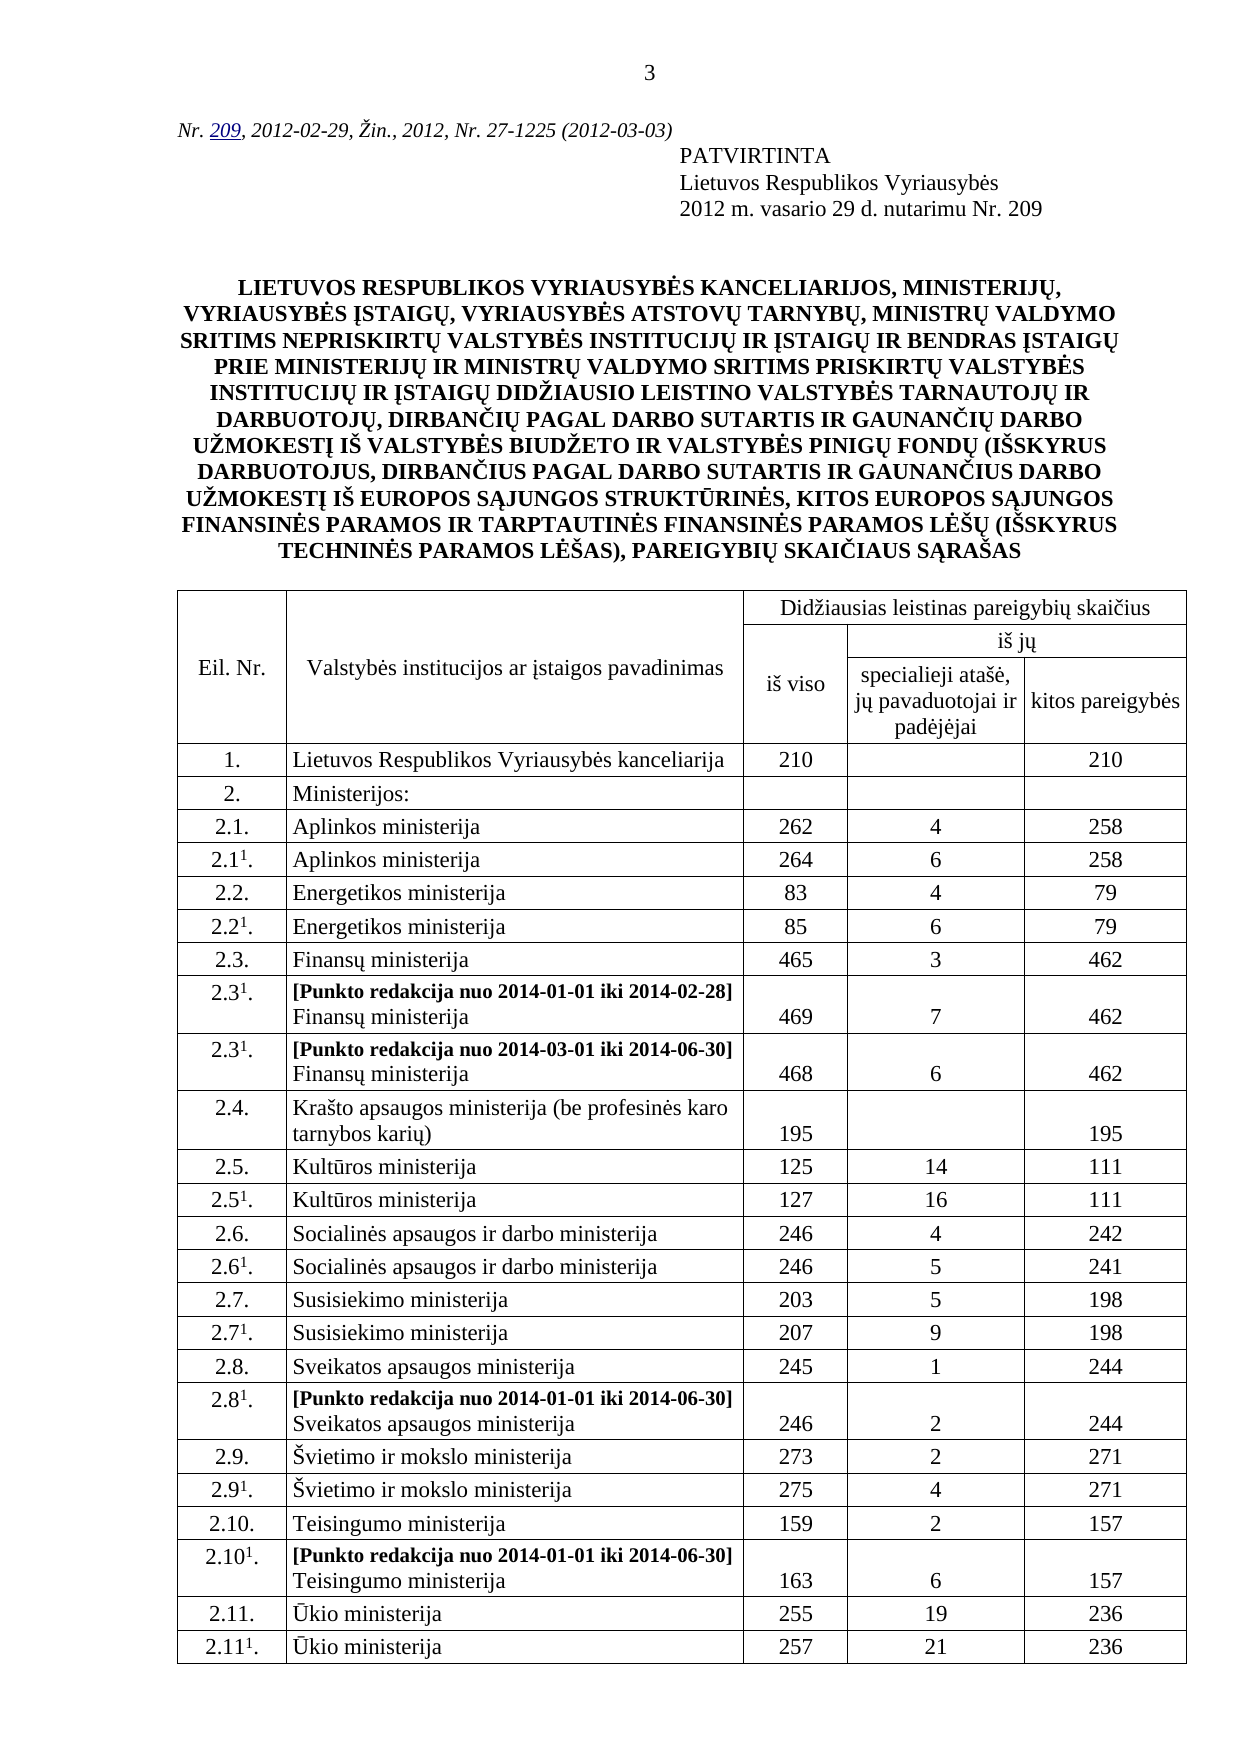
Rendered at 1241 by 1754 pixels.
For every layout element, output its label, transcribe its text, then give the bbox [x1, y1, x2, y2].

table_cell 111 [1025, 1184, 1186, 1216]
table_cell 2 [848, 1440, 1024, 1472]
text PATVIRTINTA [679, 142, 1122, 168]
table_cell specialieji atašė, jų pavaduotojai ir padėjėjai [848, 658, 1024, 743]
table_cell 271 [1025, 1474, 1186, 1506]
table_cell 7 [848, 976, 1024, 1032]
table_cell 195 [744, 1091, 847, 1149]
table_cell 2.81. [178, 1383, 286, 1439]
table_cell 262 [744, 810, 847, 842]
table_cell 236 [1025, 1631, 1186, 1663]
table_cell [1025, 777, 1186, 809]
table_cell 462 [1025, 976, 1186, 1032]
table_cell Sveikatos apsaugos ministerija [287, 1350, 743, 1382]
table_cell 2.5. [178, 1150, 286, 1183]
table_cell 157 [1025, 1540, 1186, 1596]
table_cell [Punkto redakcija nuo 2014-01-01 iki 2014-06-30] Teisingumo ministerija [287, 1540, 743, 1596]
table_cell 246 [744, 1217, 847, 1249]
table_cell 462 [1025, 943, 1186, 975]
table_cell 163 [744, 1540, 847, 1596]
table_cell Susisiekimo ministerija [287, 1317, 743, 1349]
table_cell 275 [744, 1474, 847, 1506]
table_cell 195 [1025, 1091, 1186, 1149]
table_cell Socialinės apsaugos ir darbo ministerija [287, 1217, 743, 1249]
table_cell Teisingumo ministerija [287, 1507, 743, 1539]
table_cell 255 [744, 1597, 847, 1629]
table_cell 2.111. [178, 1631, 286, 1663]
table_cell 2.11. [178, 843, 286, 876]
table_cell 210 [744, 744, 847, 776]
table_cell 236 [1025, 1597, 1186, 1629]
table_cell 2 [848, 1507, 1024, 1539]
table_cell 207 [744, 1317, 847, 1349]
table_cell 468 [744, 1034, 847, 1090]
table_cell 5 [848, 1250, 1024, 1282]
table_cell 16 [848, 1184, 1024, 1216]
table_cell 244 [1025, 1383, 1186, 1439]
table_cell 9 [848, 1317, 1024, 1349]
table_cell [848, 1091, 1024, 1149]
table_cell 245 [744, 1350, 847, 1382]
table_cell Susisiekimo ministerija [287, 1283, 743, 1316]
table_cell [Punkto redakcija nuo 2014-03-01 iki 2014-06-30] Finansų ministerija [287, 1034, 743, 1090]
table_cell Krašto apsaugos ministerija (be profesinės karo tarnybos karių) [287, 1091, 743, 1149]
table_cell [848, 744, 1024, 776]
table_cell 2.31. [178, 1034, 286, 1090]
table_cell 5 [848, 1283, 1024, 1316]
table_cell Lietuvos Respublikos Vyriausybės kanceliarija [287, 744, 743, 776]
table_cell kitos pareigybės [1025, 658, 1186, 743]
table_cell 2.101. [178, 1540, 286, 1596]
table_cell 83 [744, 877, 847, 909]
table_cell 2.2. [178, 877, 286, 909]
table_cell 465 [744, 943, 847, 975]
table_cell 2.91. [178, 1474, 286, 1506]
table_cell 3 [848, 943, 1024, 975]
table_cell Ministerijos: [287, 777, 743, 809]
table_cell 2.3. [178, 943, 286, 975]
table_cell 1 [848, 1350, 1024, 1382]
table_cell 4 [848, 1217, 1024, 1249]
table_cell [744, 777, 847, 809]
table_cell 125 [744, 1150, 847, 1183]
table_cell 198 [1025, 1317, 1186, 1349]
table_cell iš viso [744, 625, 847, 743]
table_cell 14 [848, 1150, 1024, 1183]
table_cell Socialinės apsaugos ir darbo ministerija [287, 1250, 743, 1282]
table_cell 157 [1025, 1507, 1186, 1539]
table_cell 210 [1025, 744, 1186, 776]
table_cell 79 [1025, 877, 1186, 909]
table_cell 271 [1025, 1440, 1186, 1472]
table_cell 2.11. [178, 1597, 286, 1629]
table_cell 6 [848, 843, 1024, 876]
table_cell [Punkto redakcija nuo 2014-01-01 iki 2014-02-28] Finansų ministerija [287, 976, 743, 1032]
table_cell 2 [848, 1383, 1024, 1439]
table_cell Švietimo ir mokslo ministerija [287, 1440, 743, 1472]
table_cell Kultūros ministerija [287, 1184, 743, 1216]
table_cell Finansų ministerija [287, 943, 743, 975]
table_cell 2.10. [178, 1507, 286, 1539]
table_cell 469 [744, 976, 847, 1032]
table_cell 242 [1025, 1217, 1186, 1249]
table_cell 2.21. [178, 910, 286, 942]
table_cell 19 [848, 1597, 1024, 1629]
table_cell 1. [178, 744, 286, 776]
table_cell 2.4. [178, 1091, 286, 1149]
text Nr. 209, 2012-02-29, Žin., 2012, Nr. 27-1225 (2012-03-03) [177, 118, 1122, 142]
table_cell 6 [848, 1034, 1024, 1090]
table_cell 21 [848, 1631, 1024, 1663]
table_cell 85 [744, 910, 847, 942]
table_cell [848, 777, 1024, 809]
table_cell 4 [848, 1474, 1024, 1506]
table_cell 258 [1025, 843, 1186, 876]
table_cell 258 [1025, 810, 1186, 842]
table_cell 2.31. [178, 976, 286, 1032]
table_cell Švietimo ir mokslo ministerija [287, 1474, 743, 1506]
table_cell [Punkto redakcija nuo 2014-01-01 iki 2014-06-30] Sveikatos apsaugos ministerija [287, 1383, 743, 1439]
table_cell Aplinkos ministerija [287, 843, 743, 876]
text LIETUVOS RESPUBLIKOS VYRIAUSYBĖS KANCELIARIJOS, MINISTERIJŲ, VYRIAUSYBĖS ĮSTAIGŲ, VYRIAUSYBĖS ATSTOVŲ TARNYBŲ, MINISTRŲ VALDYMO SRITIMS NEPRISKIRTŲ VALSTYBĖS INSTITUCIJŲ IR ĮSTAIGŲ IR BENDRAS ĮSTAIGŲ PRIE MINISTERIJŲ IR MINISTRŲ VALDYMO SRITIMS PRISKIRTŲ VALSTYBĖS INSTITUCIJŲ IR ĮSTAIGŲ DIDŽIAUSIO LEISTINO VALSTYBĖS TARNAUTOJŲ IR DARBUOTOJŲ, DIRBANČIŲ PAGAL DARBO SUTARTIS IR GAUNANČIŲ DARBO UŽMOKESTĮ IŠ VALSTYBĖS BIUDŽETO IR VALSTYBĖS PINIGŲ FONDŲ (IŠSKYRUS DARBUOTOJUS, DIRBANČIUS PAGAL DARBO SUTARTIS IR GAUNANČIUS DARBO UŽMOKESTĮ IŠ EUROPOS SĄJUNGOS STRUKTŪRINĖS, KITOS EUROPOS SĄJUNGOS FINANSINĖS PARAMOS IR TARPTAUTINĖS FINANSINĖS PARAMOS LĖŠŲ (IŠSKYRUS TECHNINĖS PARAMOS LĖŠAS), PAREIGYBIŲ SKAIČIAUS SĄRAŠAS [177, 274, 1122, 564]
table_cell 6 [848, 910, 1024, 942]
table_cell 159 [744, 1507, 847, 1539]
table_cell 2.51. [178, 1184, 286, 1216]
table_cell 257 [744, 1631, 847, 1663]
table_cell 6 [848, 1540, 1024, 1596]
table_cell 4 [848, 810, 1024, 842]
table_cell 127 [744, 1184, 847, 1216]
table_cell Energetikos ministerija [287, 910, 743, 942]
table_cell 246 [744, 1383, 847, 1439]
table_cell Ūkio ministerija [287, 1597, 743, 1629]
table_cell Kultūros ministerija [287, 1150, 743, 1183]
table_cell 2.8. [178, 1350, 286, 1382]
table_cell 4 [848, 877, 1024, 909]
table_cell 111 [1025, 1150, 1186, 1183]
table_cell 2.6. [178, 1217, 286, 1249]
table_cell 2.7. [178, 1283, 286, 1316]
table_cell 264 [744, 843, 847, 876]
table_cell Aplinkos ministerija [287, 810, 743, 842]
table_cell 198 [1025, 1283, 1186, 1316]
table_cell 203 [744, 1283, 847, 1316]
table_header Didžiausias leistinas pareigybių skaičius [744, 591, 1186, 623]
table_cell 2. [178, 777, 286, 809]
table_cell 2.71. [178, 1317, 286, 1349]
table_header Valstybės institucijos ar įstaigos pavadinimas [287, 591, 743, 743]
table_cell 2.9. [178, 1440, 286, 1472]
text Lietuvos Respublikos Vyriausybės 2012 m. vasario 29 d. nutarimu Nr. 209 [679, 168, 1122, 221]
table_cell 244 [1025, 1350, 1186, 1382]
table_header Eil. Nr. [178, 591, 286, 743]
table_cell 462 [1025, 1034, 1186, 1090]
table_cell 2.1. [178, 810, 286, 842]
table_cell Energetikos ministerija [287, 877, 743, 909]
table_cell iš jų [848, 625, 1186, 657]
table_cell 246 [744, 1250, 847, 1282]
table_cell 273 [744, 1440, 847, 1472]
table_cell 241 [1025, 1250, 1186, 1282]
table_cell Ūkio ministerija [287, 1631, 743, 1663]
table_cell 79 [1025, 910, 1186, 942]
table_cell 2.61. [178, 1250, 286, 1282]
